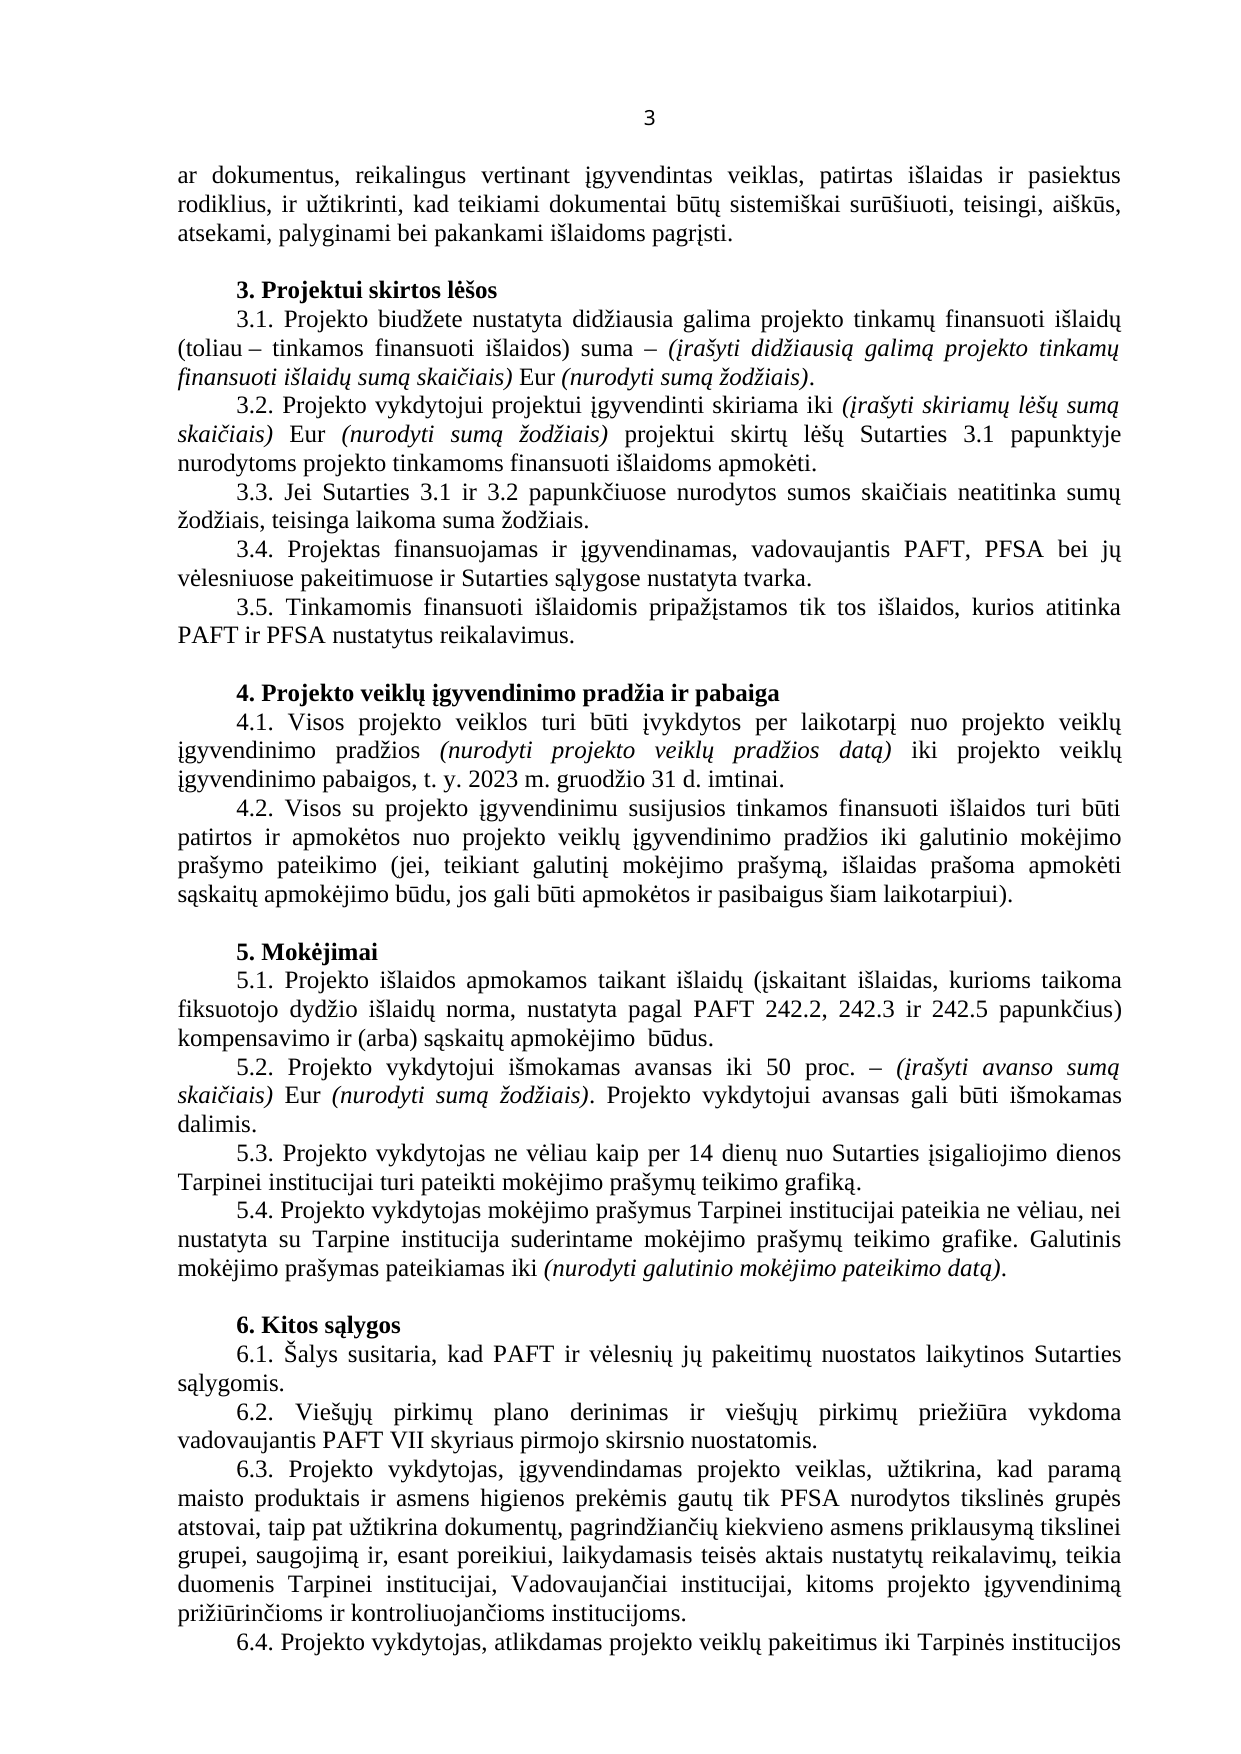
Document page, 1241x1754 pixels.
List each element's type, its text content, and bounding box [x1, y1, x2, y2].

text 4.2. Visos su projekto įgyvendinimu susijusios tinkamos finansuoti išlaidos turi būti patirtos ir apmokėtos nuo projekto veiklų įgyvendinimo pradžios iki galutinio mokėjimo prašymo pateikimo (jei, teikiant galutinį mokėjimo prašymą, išlaidas prašoma apmokėti sąskaitų apmokėjimo būdu, jos gali būti apmokėtos ir pasibaigus šiam laikotarpiui). [177, 793, 1122, 908]
text 4.1. Visos projekto veiklos turi būti įvykdytos per laikotarpį nuo projekto veiklų įgyvendinimo pradžios (nurodyti projekto veiklų pradžios datą) iki projekto veiklų įgyvendinimo pabaigos, t. y. 2023 m. gruodžio 31 d. imtinai. [177, 707, 1122, 793]
text 3.3. Jei Sutarties 3.1 ir 3.2 papunkčiuose nurodytos sumos skaičiais neatitinka sumų žodžiais, teisinga laikoma suma žodžiais. [177, 477, 1122, 534]
text 5.4. Projekto vykdytojas mokėjimo prašymus Tarpinei institucijai pateikia ne vėliau, nei nustatyta su Tarpine institucija suderintame mokėjimo prašymų teikimo grafike. Galutinis mokėjimo prašymas pateikiamas iki (nurodyti galutinio mokėjimo pateikimo datą). [177, 1195, 1122, 1282]
text 6.2. Viešųjų pirkimų plano derinimas ir viešųjų pirkimų priežiūra vykdoma vadovaujantis PAFT VII skyriaus pirmojo skirsnio nuostatomis. [177, 1397, 1122, 1454]
text 3.2. Projekto vykdytojui projektui įgyvendinti skiriama iki (įrašyti skiriamų lėšų sumą skaičiais) Eur (nurodyti sumą žodžiais) projektui skirtų lėšų Sutarties 3.1 papunktyje nurodytoms projekto tinkamoms finansuoti išlaidoms apmokėti. [177, 390, 1122, 477]
text 3.1. Projekto biudžete nustatyta didžiausia galima projekto tinkamų finansuoti išlaidų (toliau – tinkamos finansuoti išlaidos) suma – (įrašyti didžiausią galimą projekto tinkamų finansuoti išlaidų sumą skaičiais) Eur (nurodyti sumą žodžiais). [177, 304, 1122, 390]
text 6.3. Projekto vykdytojas, įgyvendindamas projekto veiklas, užtikrina, kad paramą maisto produktais ir asmens higienos prekėmis gautų tik PFSA nurodytos tikslinės grupės atstovai, taip pat užtikrina dokumentų, pagrindžiančių kiekvieno asmens priklausymą tikslinei grupei, saugojimą ir, esant poreikiui, laikydamasis teisės aktais nustatytų reikalavimų, teikia duomenis Tarpinei institucijai, Vadovaujančiai institucijai, kitoms projekto įgyvendinimą prižiūrinčioms ir kontroliuojančioms institucijoms. [177, 1454, 1122, 1627]
text 6.4. Projekto vykdytojas, atlikdamas projekto veiklų pakeitimus iki Tarpinės institucijos [177, 1627, 1122, 1655]
text 3. Projektui skirtos lėšos [177, 275, 1122, 304]
text 3.4. Projektas finansuojamas ir įgyvendinamas, vadovaujantis PAFT, PFSA bei jų vėlesniuose pakeitimuose ir Sutarties sąlygose nustatyta tvarka. [177, 534, 1122, 592]
text 5. Mokėjimai [177, 937, 1122, 965]
text 6.1. Šalys susitaria, kad PAFT ir vėlesnių jų pakeitimų nuostatos laikytinos Sutarties sąlygomis. [177, 1339, 1122, 1397]
text ar dokumentus, reikalingus vertinant įgyvendintas veiklas, patirtas išlaidas ir pasiektus rodiklius, ir užtikrinti, kad teikiami dokumentai būtų sistemiškai surūšiuoti, teisingi, aiškūs, atsekami, palyginami bei pakankami išlaidoms pagrįsti. [177, 160, 1122, 247]
text 5.3. Projekto vykdytojas ne vėliau kaip per 14 dienų nuo Sutarties įsigaliojimo dienos Tarpinei institucijai turi pateikti mokėjimo prašymų teikimo grafiką. [177, 1138, 1122, 1195]
text 3.5. Tinkamomis finansuoti išlaidomis pripažįstamos tik tos išlaidos, kurios atitinka PAFT ir PFSA nustatytus reikalavimus. [177, 592, 1122, 649]
text 5.1. Projekto išlaidos apmokamos taikant išlaidų (įskaitant išlaidas, kurioms taikoma fiksuotojo dydžio išlaidų norma, nustatyta pagal PAFT 242.2, 242.3 ir 242.5 papunkčius) kompensavimo ir (arba) sąskaitų apmokėjimo būdus. [177, 965, 1122, 1052]
text 6. Kitos sąlygos [177, 1310, 1122, 1339]
text 4. Projekto veiklų įgyvendinimo pradžia ir pabaiga [177, 678, 1122, 707]
text 5.2. Projekto vykdytojui išmokamas avansas iki 50 proc. – (įrašyti avanso sumą skaičiais) Eur (nurodyti sumą žodžiais). Projekto vykdytojui avansas gali būti išmokamas dalimis. [177, 1052, 1122, 1138]
